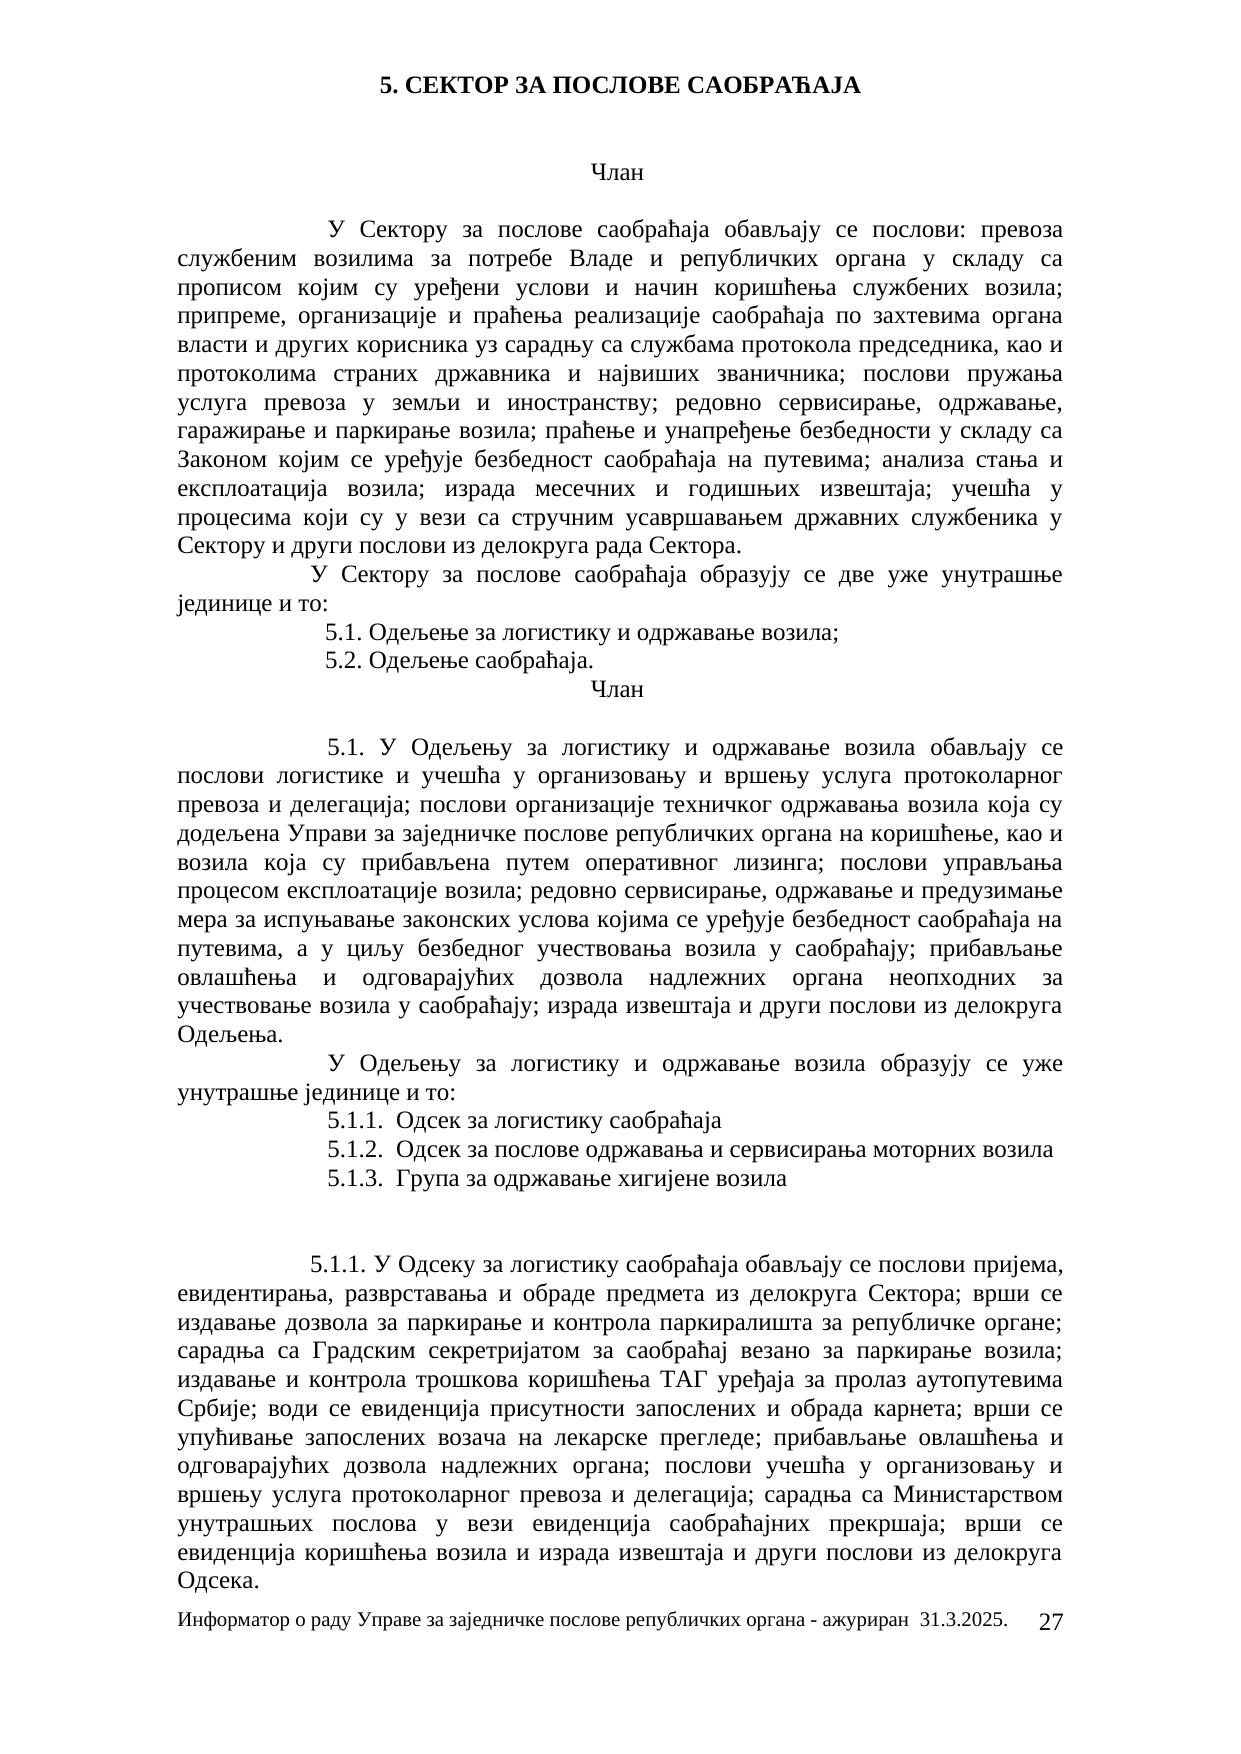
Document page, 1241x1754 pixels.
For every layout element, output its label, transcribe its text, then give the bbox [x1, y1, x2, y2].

subtitle 5.1.1. У Одсеку за логистику саобраћаја обављају се послови пријема, евидентирања, разврставања и обраде предмета из делокруга Сектора; врши се издавање дозвола за паркирање и контрола паркиралишта за републичке органе; сарадња са Градским секретријатом за саобраћај везано за паркирање возила; издавање и контрола трошкова коришћења ТАГ уређаја за пролаз аутопутевима Србије; води се евиденција присутности запослених и обрада карнета; врши се упућивање запослених возача на лекарске прегледе; прибављање овлашћења и одговарајућих дозвола надлежних органа; послови учешћа у организовању и вршењу услуга протоколарног превоза и делегација; сарадња са Министарством унутрашњих послова у вези евиденција саобраћајних прекршаја; врши се евиденција коришћења возила и израда извештаја и други послови из делокруга Одсека. [177, 1249, 1063, 1594]
text 5.1. У Одељењу за логистику и одржавање возила обављају се послови логистике и учешћа у организовању и вршењу услуга протоколарног превоза и делегација; послови организације техничког одржавања возила која су додељена Управи за заједничке послове републичких органа на коришћење, као и возила која су прибављена путем оперативног лизинга; послови управљања процесом експлоатације возила; редовно сервисирање, одржавање и предузимање мера за испуњавање законских услова којима се уређује безбедност саобраћаја на путевима, а у циљу безбедног учествовања возила у саобраћају; прибављање овлашћења и одговарајућих дозвола надлежних органа неопходних за учествовање возила у саобраћају; израда извештаја и други послови из делокруга Одељења. [177, 732, 1063, 1048]
text 5.2. Одељење саобраћаја. [177, 646, 1063, 674]
text У Одељењу за логистику и одржавање возила образују се уже унутрашње јединице и то: [177, 1048, 1063, 1106]
text Члан [177, 157, 1063, 186]
text 5.1.2. Одсек за послове одржавања и сервисирања моторних возила [177, 1134, 1063, 1163]
text У Сектору за послове саобраћаја обављају се послови: превоза службеним возилима за потребе Владе и републичких органа у складу са прописом којим су уређени услови и начин коришћења службених возила; припреме, организације и праћења реализације саобраћаја по захтевима органа власти и других корисника уз сарадњу са службама протокола председника, као и протоколима страних државника и највиших званичника; послови пружања услуга превоза у земљи и иностранству; редовно сервисирање, одржавање, гаражирање и паркирање возила; праћење и унапређење безбедности у складу са Законом којим се уређује безбедност саобраћаја на путевима; анализа стања и експлоатација возила; израда месечних и годишњих извештаја; учешћа у процесима који су у вези са стручним усавршавањем државних службеника у Сектору и други послови из делокруга рада Сектора. [177, 214, 1063, 559]
text 5.1. Одељење за логистику и одржавање возила; [177, 617, 1063, 646]
text Члан [177, 674, 1063, 703]
subtitle 5. СЕКТОР ЗА ПОСЛОВЕ САОБРАЋАЈА [177, 71, 1063, 99]
text У Сектору за послове саобраћаја образују се две уже унутрашње јединице и то: [177, 559, 1063, 617]
text 5.1.3. Група за одржавање хигијене возила [177, 1163, 1063, 1192]
text 5.1.1. Одсек за логистику саобраћаја [177, 1106, 1063, 1134]
